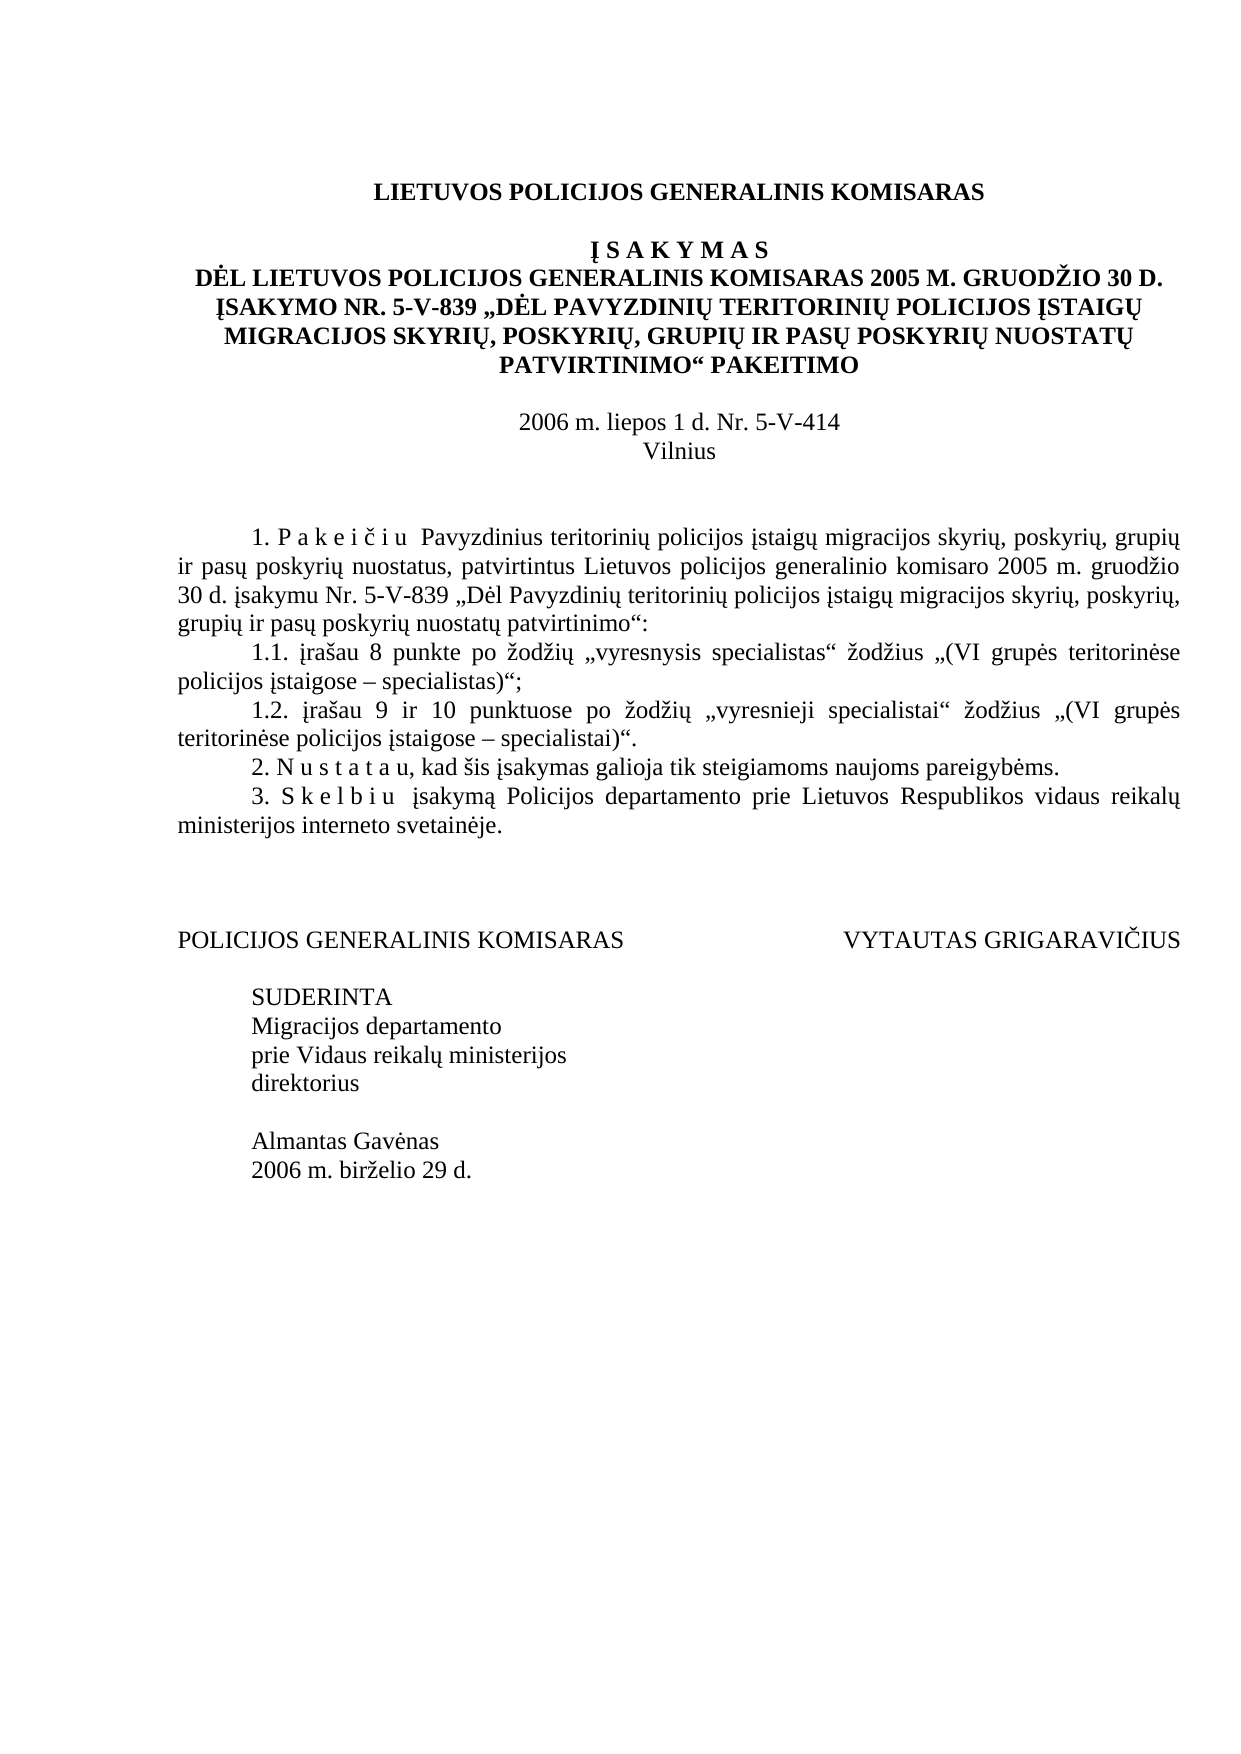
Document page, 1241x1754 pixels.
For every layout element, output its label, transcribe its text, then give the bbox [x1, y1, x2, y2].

text 1. Pakeičiu Pavyzdinius teritorinių policijos įstaigų migracijos skyrių, poskyrių, grupių ir pasų poskyrių nuostatus, patvirtintus Lietuvos policijos generalinio komisaro 2005 m. gruodžio 30 d. įsakymu Nr. 5-V-839 „Dėl Pavyzdinių teritorinių policijos įstaigų migracijos skyrių, poskyrių, grupių ir pasų poskyrių nuostatų patvirtinimo“: [177, 522, 1181, 637]
text 1.2. įrašau 9 ir 10 punktuose po žodžių „vyresnieji specialistai“ žodžius „(VI grupės teritorinėse policijos įstaigose – specialistai)“. [177, 695, 1181, 752]
text SUDERINTA [177, 982, 1181, 1011]
text POLICIJOS GENERALINIS KOMISARAS VYTAUTAS GRIGARAVIČIUS [177, 925, 1181, 953]
text LIETUVOS POLICIJOS GENERALINIS KOMISARAS [177, 177, 1181, 206]
text Almantas Gavėnas [177, 1126, 1181, 1155]
text Vilnius [177, 436, 1181, 465]
text 1.1. įrašau 8 punkte po žodžių „vyresnysis specialistas“ žodžius „(VI grupės teritorinėse policijos įstaigose – specialistas)“; [177, 637, 1181, 695]
text Į S A K Y M A S [177, 235, 1181, 263]
text direktorius [177, 1068, 1181, 1097]
text 2006 m. liepos 1 d. Nr. 5-V-414 [177, 407, 1181, 436]
text DĖL LIETUVOS POLICIJOS GENERALINIS KOMISARAS 2005 M. GRUODŽIO 30 D. ĮSAKYMO NR. 5-V-839 „DĖL PAVYZDINIŲ TERITORINIŲ POLICIJOS ĮSTAIGŲ MIGRACIJOS SKYRIŲ, POSKYRIŲ, GRUPIŲ IR PASŲ POSKYRIŲ NUOSTATŲ PATVIRTINIMO“ PAKEITIMO [177, 263, 1181, 378]
text Migracijos departamento [177, 1011, 1181, 1040]
text 3. Skelbiu įsakymą Policijos departamento prie Lietuvos Respublikos vidaus reikalų ministerijos interneto svetainėje. [177, 781, 1181, 838]
text prie Vidaus reikalų ministerijos [177, 1040, 1181, 1068]
text 2006 m. birželio 29 d. [177, 1155, 1181, 1183]
text 2. Nustatau, kad šis įsakymas galioja tik steigiamoms naujoms pareigybėms. [177, 752, 1181, 781]
